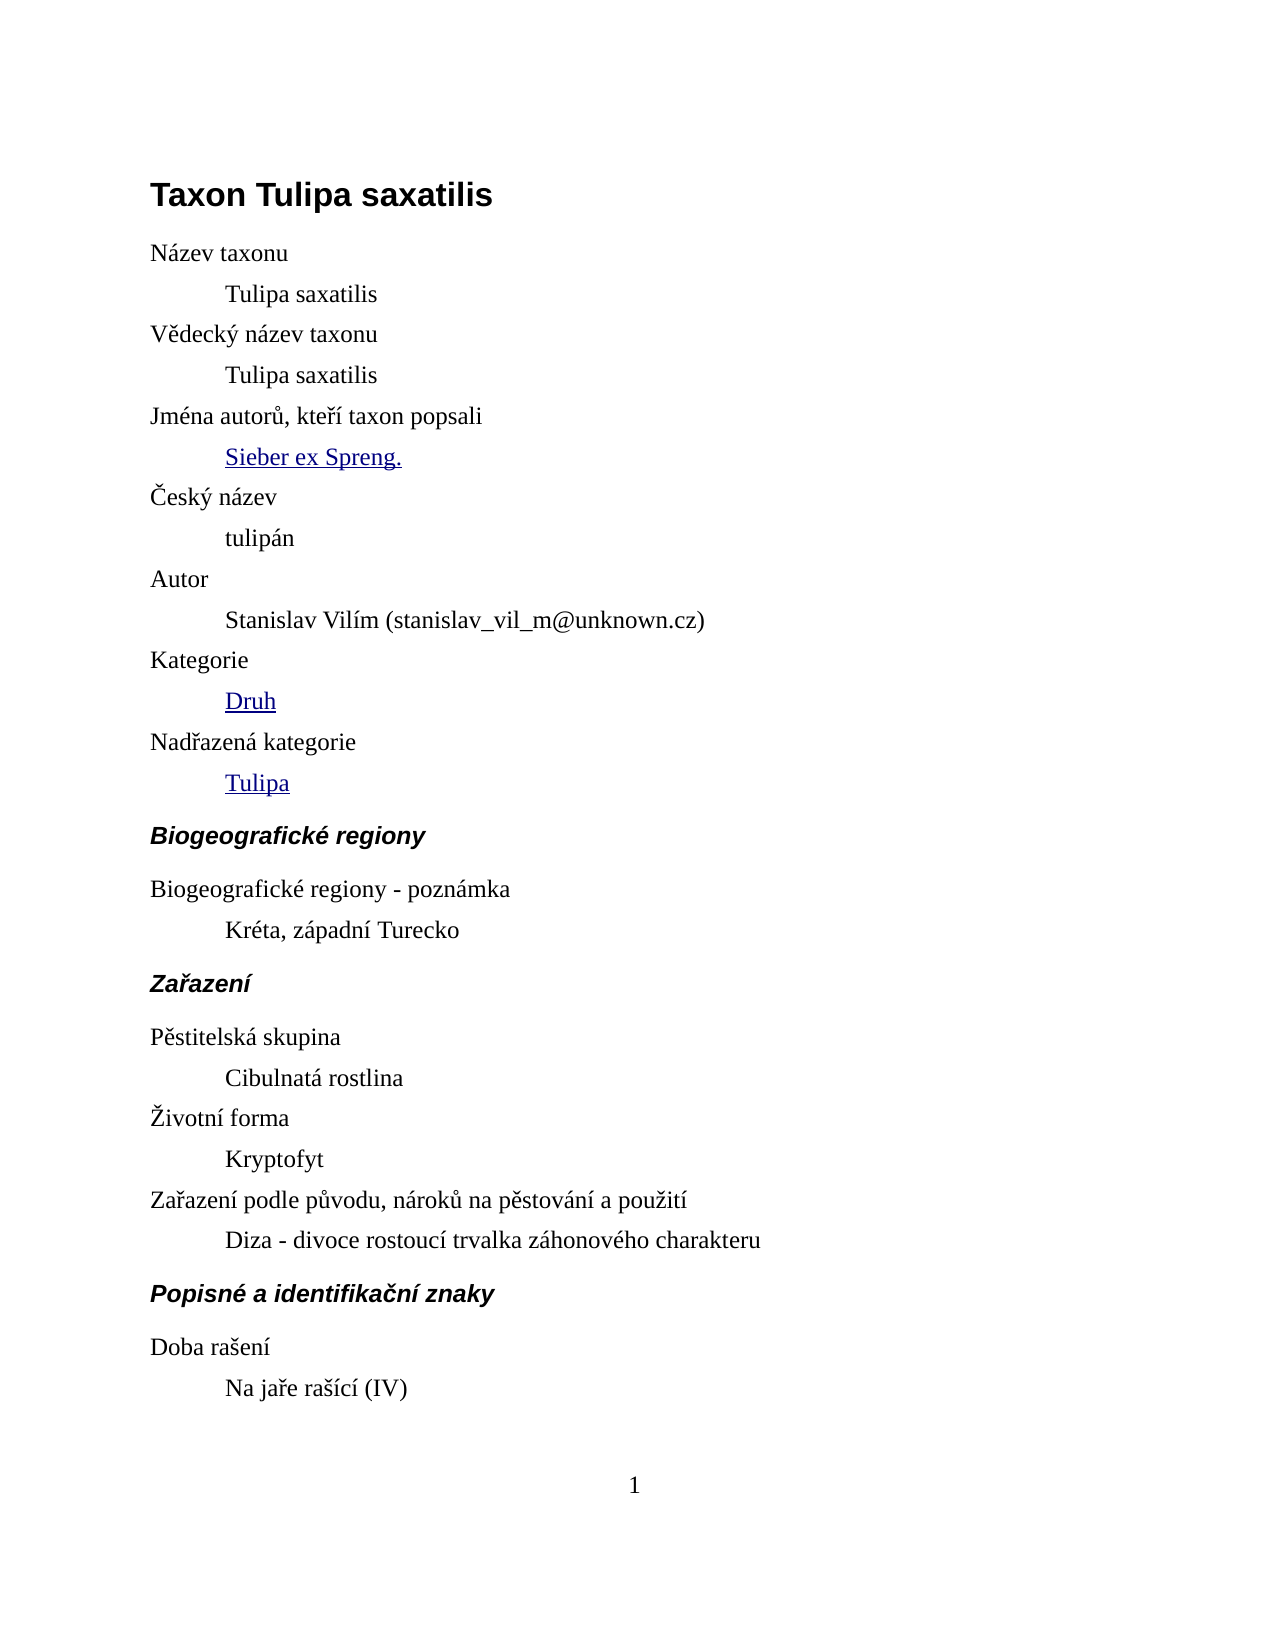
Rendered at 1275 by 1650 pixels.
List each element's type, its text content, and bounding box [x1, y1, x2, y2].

text Zařazení podle původu, nároků na pěstování a použití [150, 1185, 1125, 1213]
subtitle Taxon Tulipa saxatilis [150, 175, 1125, 214]
text Název taxonu [150, 238, 1125, 267]
text Životní forma [150, 1103, 1125, 1132]
text Doba rašení [150, 1332, 1125, 1361]
text Vědecký název taxonu [150, 319, 1125, 348]
subtitle Zařazení [150, 969, 1125, 997]
text tulipán [225, 523, 1125, 552]
text Cibulnatá rostlina [225, 1063, 1125, 1091]
subtitle Biogeografické regiony [150, 821, 1125, 850]
text Jména autorů, kteří taxon popsali [150, 401, 1125, 430]
text Sieber ex Spreng. [225, 442, 1125, 471]
text Druh [225, 686, 1125, 715]
text Biogeografické regiony - poznámka [150, 874, 1125, 903]
text Kréta, západní Turecko [225, 915, 1125, 944]
text Český název [150, 482, 1125, 511]
text Na jaře rašící (IV) [225, 1373, 1125, 1402]
text Tulipa saxatilis [225, 279, 1125, 308]
text Pěstitelská skupina [150, 1022, 1125, 1051]
text Diza - divoce rostoucí trvalka záhonového charakteru [225, 1226, 1125, 1254]
text Stanislav Vilím (stanislav_vil_m@unknown.cz) [225, 605, 1125, 633]
text Tulipa saxatilis [225, 360, 1125, 389]
text Kategorie [150, 645, 1125, 674]
text Tulipa [225, 768, 1125, 796]
subtitle Popisné a identifikační znaky [150, 1279, 1125, 1308]
text Nadřazená kategorie [150, 727, 1125, 756]
text Autor [150, 564, 1125, 593]
text Kryptofyt [225, 1144, 1125, 1173]
